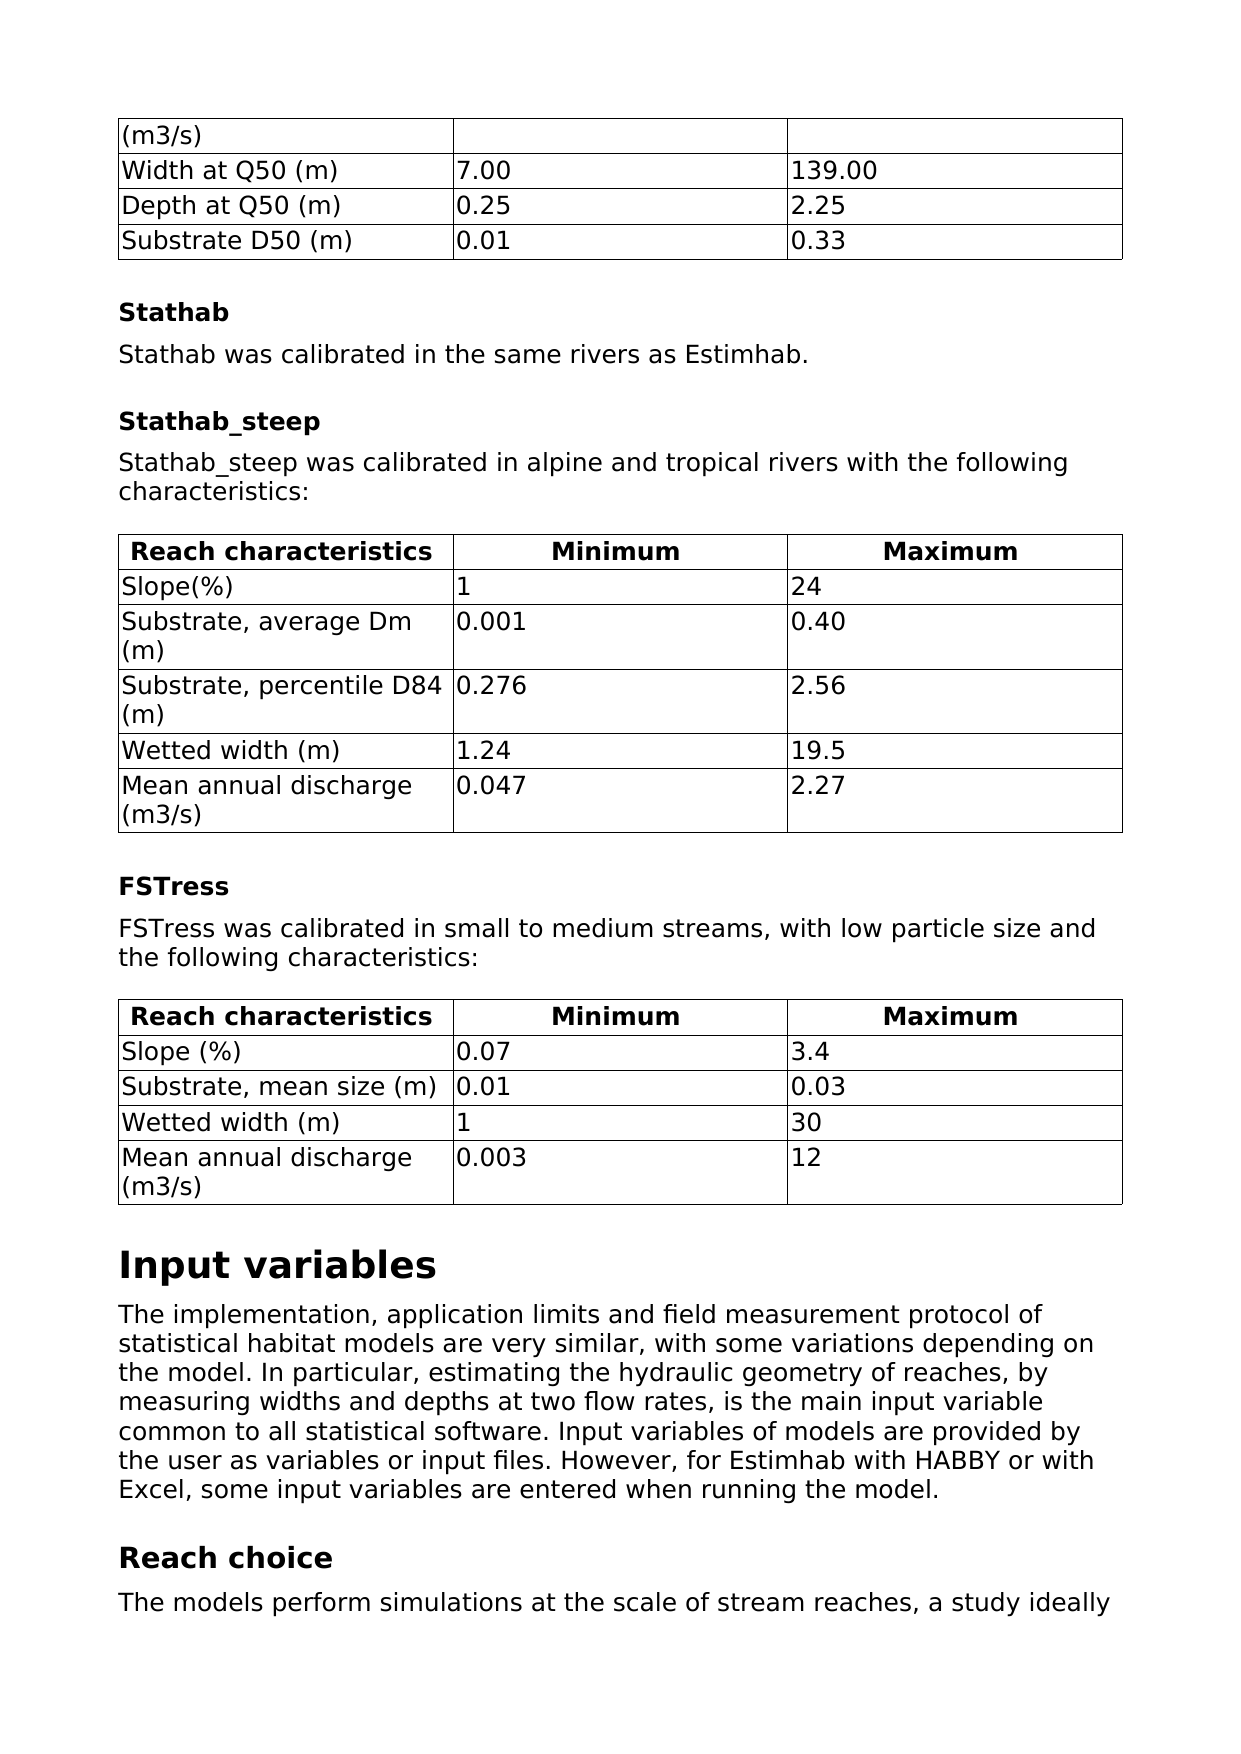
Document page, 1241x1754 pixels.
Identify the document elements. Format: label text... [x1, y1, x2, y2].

table_cell Width at Q50 (m) [119, 154, 453, 188]
table_header Minimum [454, 535, 787, 569]
table_cell 0.01 [454, 225, 787, 258]
table_cell 3.4 [788, 1036, 1122, 1069]
table_cell 12 [788, 1141, 1122, 1204]
table_cell 0.003 [454, 1141, 787, 1204]
table_cell Slope(%) [119, 570, 453, 604]
subtitle FSTress [118, 872, 1122, 901]
table_cell 0.047 [454, 769, 787, 832]
table_cell [454, 119, 787, 153]
table_cell Depth at Q50 (m) [119, 189, 453, 223]
table_cell 0.07 [454, 1036, 787, 1069]
text FSTress was calibrated in small to medium streams, with low particle size and the following characteristics: [118, 914, 1122, 972]
table_cell Substrate, percentile D84 (m) [119, 670, 453, 733]
table_cell 0.276 [454, 670, 787, 733]
subtitle Stathab_steep [118, 407, 1122, 436]
table_header Maximum [788, 535, 1122, 569]
table_cell 2.27 [788, 769, 1122, 832]
text Stathab_steep was calibrated in alpine and tropical rivers with the following characteristics: [118, 448, 1122, 507]
subtitle Stathab [118, 298, 1122, 328]
table_cell Wetted width (m) [119, 734, 453, 768]
table_cell 0.40 [788, 605, 1122, 668]
table_cell 24 [788, 570, 1122, 604]
table_header Minimum [454, 1000, 787, 1034]
table_cell 0.001 [454, 605, 787, 668]
text The implementation, application limits and field measurement protocol of statistical habitat models are very similar, with some variations depending on the model. In particular, estimating the hydraulic geometry of reaches, by measuring widths and depths at two flow rates, is the main input variable common to all statistical software. Input variables of models are provided by the user as variables or input files. However, for Estimhab with HABBY or with Excel, some input variables are entered when running the model. [118, 1300, 1122, 1504]
table_cell 1 [454, 1106, 787, 1140]
table_cell 139.00 [788, 154, 1122, 188]
table_cell 0.33 [788, 225, 1122, 258]
table_header Reach characteristics [119, 1000, 453, 1034]
table_cell 30 [788, 1106, 1122, 1140]
table_cell Substrate, average Dm (m) [119, 605, 453, 668]
table_cell 2.25 [788, 189, 1122, 223]
table_header Reach characteristics [119, 535, 453, 569]
table_cell [788, 119, 1122, 153]
table_cell 19.5 [788, 734, 1122, 768]
table_cell 0.01 [454, 1071, 787, 1105]
table_cell (m3/s) [119, 119, 453, 153]
table_cell Substrate, mean size (m) [119, 1071, 453, 1105]
table_cell Mean annual discharge (m3/s) [119, 1141, 453, 1204]
text Stathab was calibrated in the same rivers as Estimhab. [118, 340, 1122, 369]
subtitle Reach choice [118, 1542, 1122, 1576]
table_header Maximum [788, 1000, 1122, 1034]
table_cell 0.25 [454, 189, 787, 223]
table_cell 0.03 [788, 1071, 1122, 1105]
table_cell Substrate D50 (m) [119, 225, 453, 258]
table_cell Slope (%) [119, 1036, 453, 1069]
subtitle Input variables [118, 1244, 1122, 1288]
table_cell 7.00 [454, 154, 787, 188]
table_cell 1.24 [454, 734, 787, 768]
table_cell 2.56 [788, 670, 1122, 733]
table_cell 1 [454, 570, 787, 604]
text The models perform simulations at the scale of stream reaches, a study ideally [118, 1588, 1122, 1617]
table_cell Wetted width (m) [119, 1106, 453, 1140]
table_cell Mean annual discharge (m3/s) [119, 769, 453, 832]
